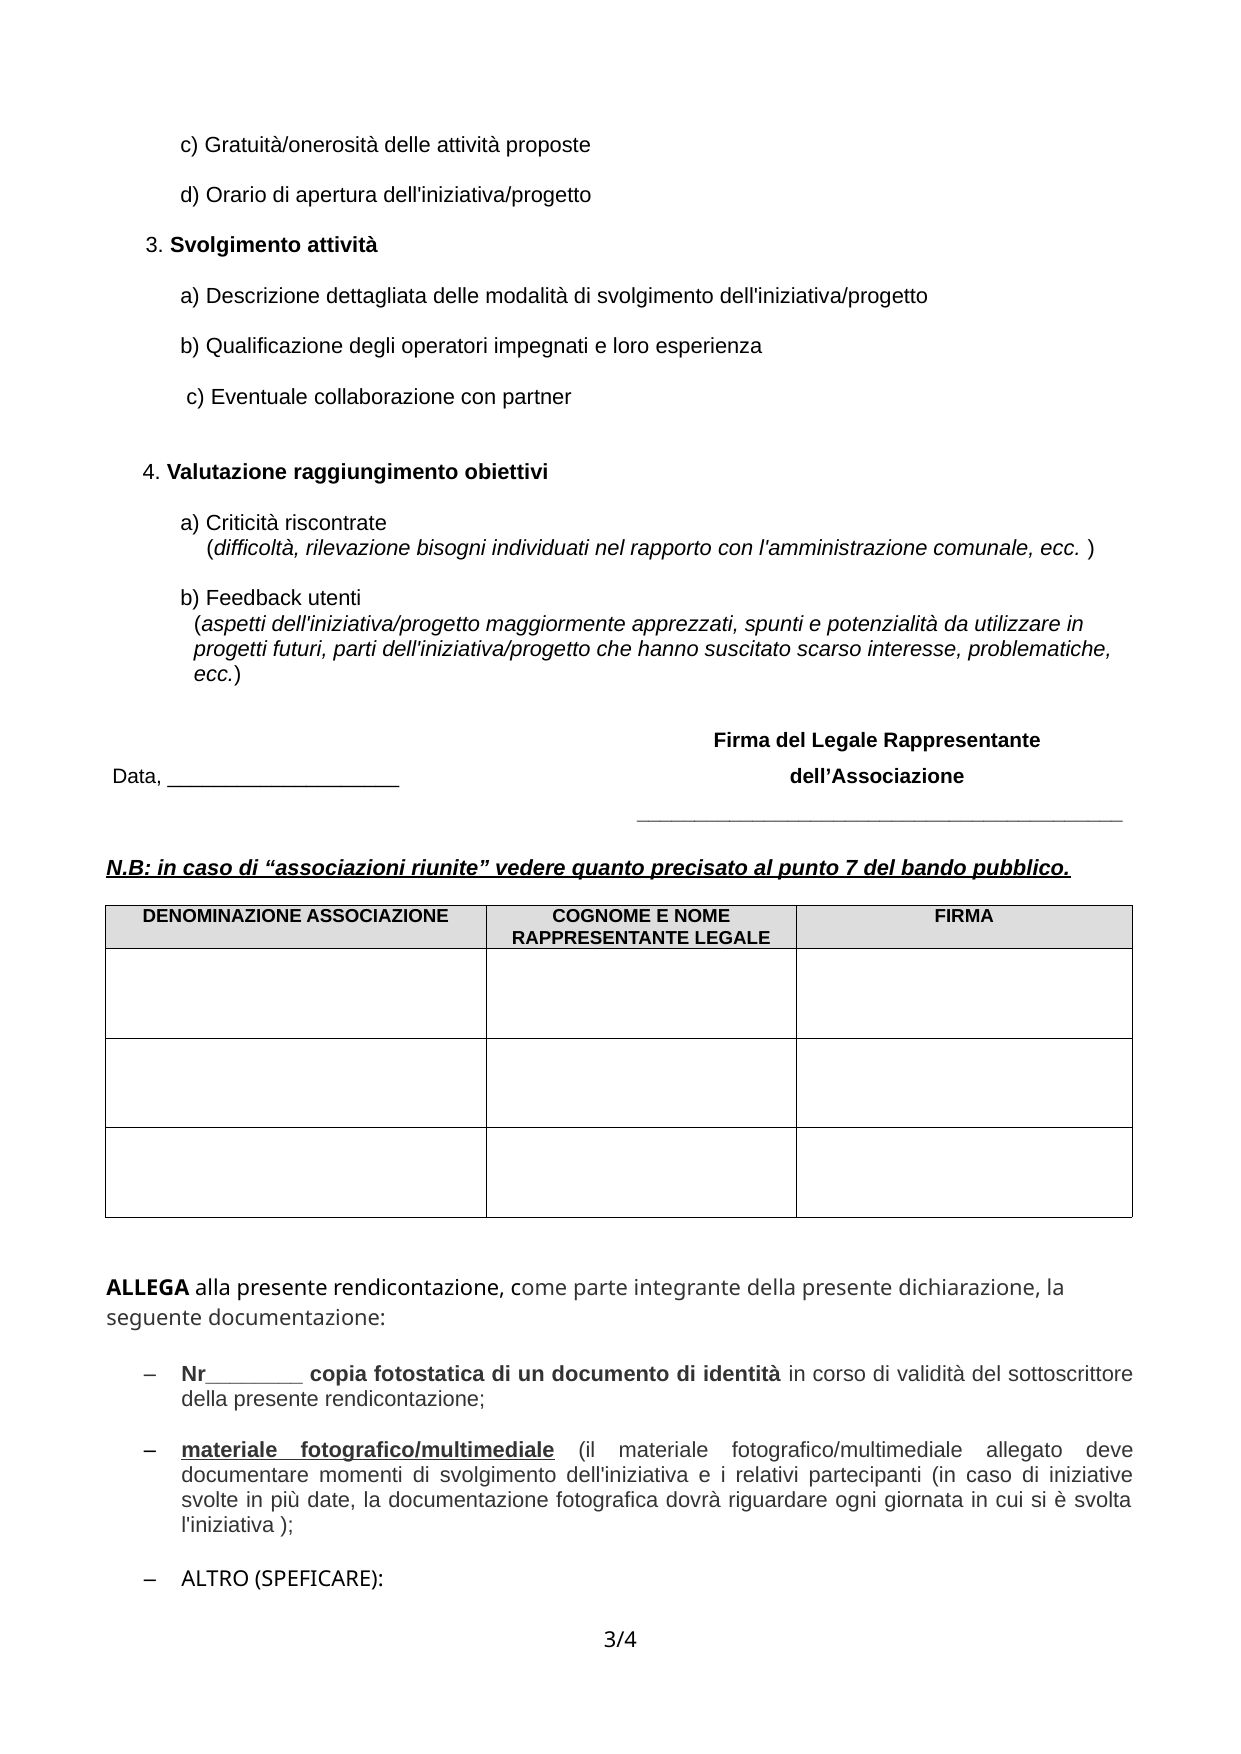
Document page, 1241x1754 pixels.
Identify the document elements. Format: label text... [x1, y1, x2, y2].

text N.B: in caso di “associazioni riunite” vedere quanto precisato al punto 7 del bando pubblico. [106, 854, 1178, 880]
text 3. Svolgimento attività [145, 232, 1134, 257]
text (difficoltà, rilevazione bisogni individuati nel rapporto con l'amministrazione comunale, ecc. ) [206, 535, 1134, 560]
text c) Gratuità/onerosità delle attività proposte [106, 131, 1134, 157]
text ALLEGA alla presente rendicontazione, come parte integrante della presente dichiarazione, la seguente documentazione: [106, 1272, 1134, 1331]
table_cell [797, 949, 1132, 1038]
table_header Firma del Legale Rappresentante dell’Associazione __________________________________________ [620, 722, 1134, 829]
table_cell [797, 1039, 1132, 1127]
text c) Eventuale collaborazione con partner [180, 383, 1134, 409]
table_cell [797, 1128, 1132, 1217]
table_cell [106, 949, 486, 1038]
table_header Firma [797, 906, 1132, 948]
list altro (SPEFICARE): [144, 1563, 1134, 1592]
table_header Data, ____________________ [106, 722, 620, 829]
table_cell [487, 949, 796, 1038]
list Nr________ copia fotostatica di un documento di identità in corso di validità del sottoscrittore della presente rendicontazione; [144, 1361, 1134, 1411]
table_cell [487, 1039, 796, 1127]
table_cell [106, 1128, 486, 1217]
text (aspetti dell'iniziativa/progetto maggiormente apprezzati, spunti e potenzialità da utilizzare in progetti futuri, parti dell'iniziativa/progetto che hanno suscitato scarso interesse, problematiche, ecc.) [194, 610, 1134, 686]
text d) Orario di apertura dell'iniziativa/progetto [106, 182, 1134, 207]
table_header Cognome e Nome Rappresentante Legale [487, 906, 796, 948]
text b) Feedback utenti [180, 585, 1134, 610]
text a) Descrizione dettagliata delle modalità di svolgimento dell'iniziativa/progetto [180, 283, 1134, 308]
table_header Denominazione Associazione [106, 906, 486, 948]
text b) Qualificazione degli operatori impegnati e loro esperienza [180, 333, 1134, 358]
text a) Criticità riscontrate [180, 509, 1134, 535]
table_cell [487, 1128, 796, 1217]
list materiale fotografico/multimediale (il materiale fotografico/multimediale allegato deve documentare momenti di svolgimento dell'iniziativa e i relativi partecipanti (in caso di iniziative svolte in più date, la documentazione fotografica dovrà riguardare ogni giornata in cui si è svolta l'iniziativa ); [144, 1437, 1134, 1537]
text 4. Valutazione raggiungimento obiettivi [142, 459, 1134, 484]
table_cell [106, 1039, 486, 1127]
